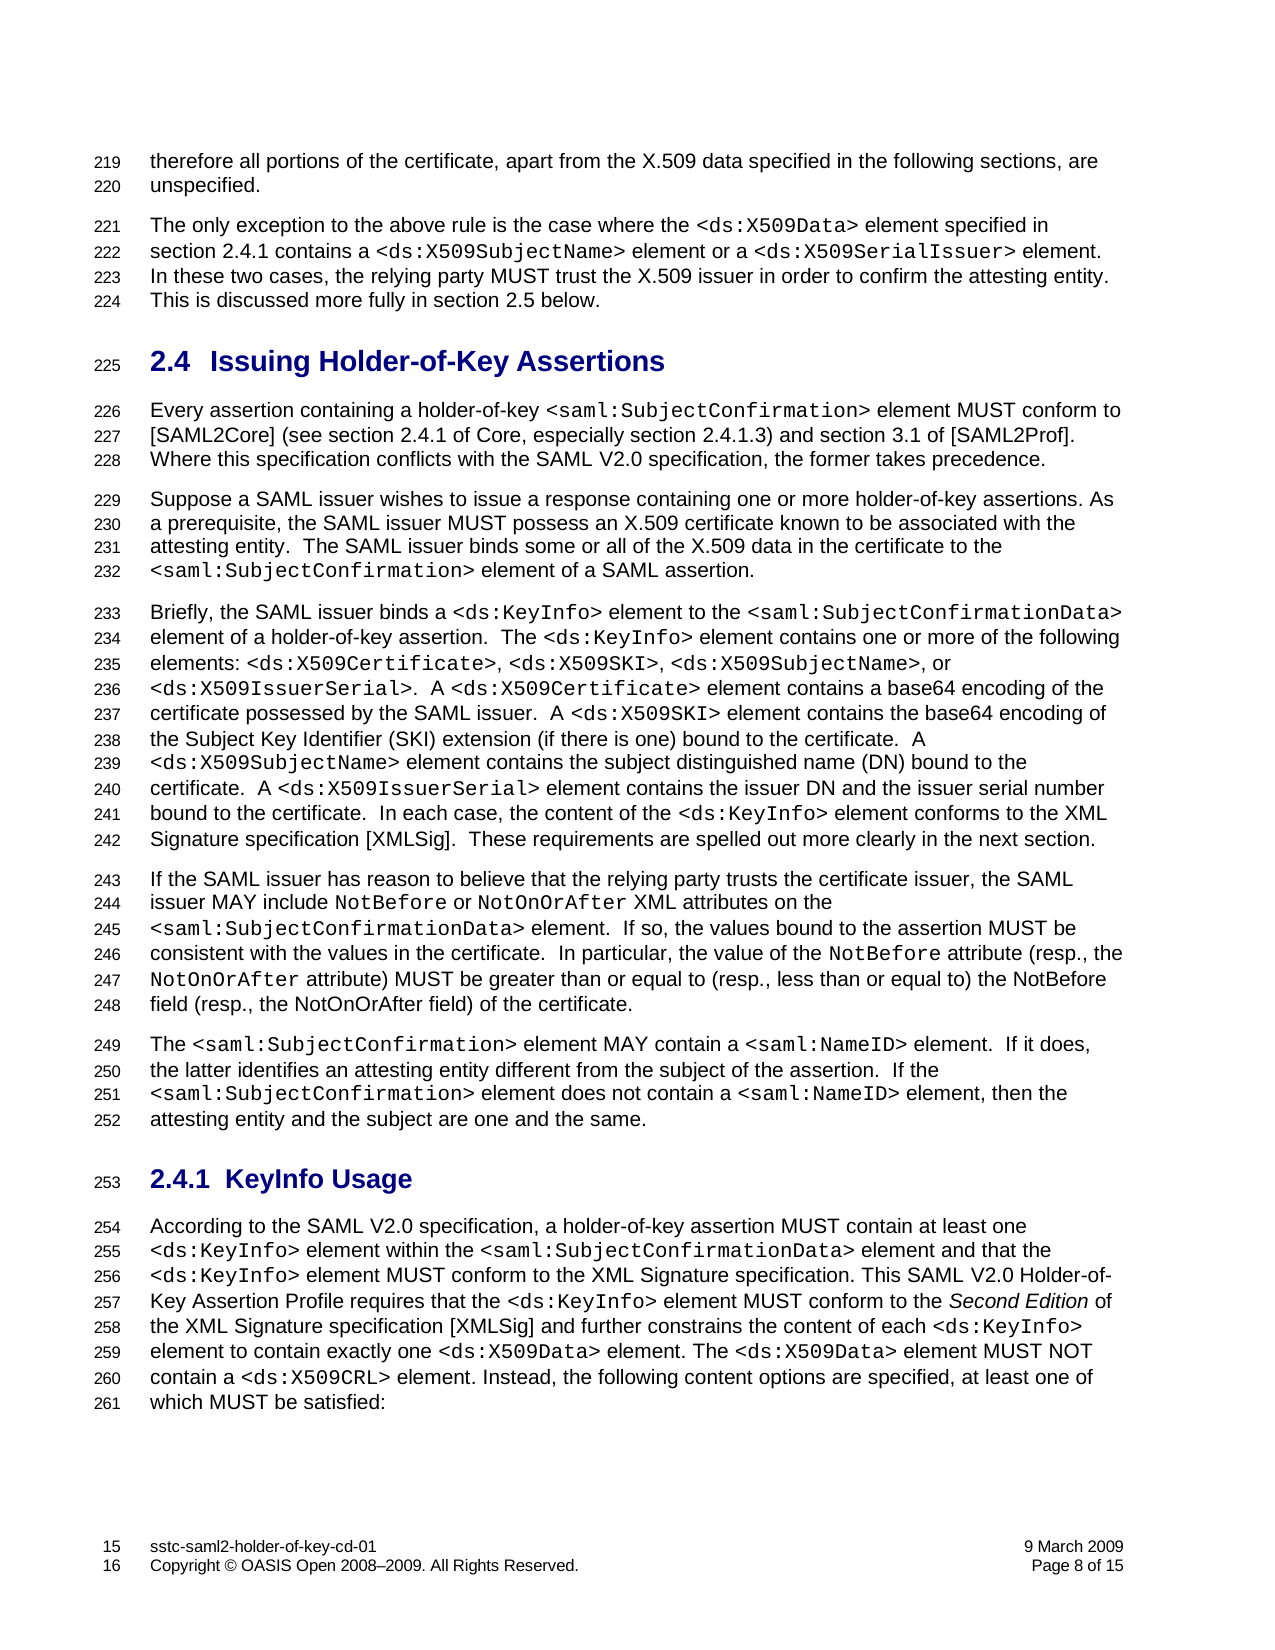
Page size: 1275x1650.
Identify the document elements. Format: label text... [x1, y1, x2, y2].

subtitle Issuing Holder-of-Key Assertions [150, 345, 1125, 377]
text Suppose a SAML issuer wishes to issue a response containing one or more holder-of-key assertions. As a prerequisite, the SAML issuer MUST possess an X.509 certificate known to be associated with the attesting entity. The SAML issuer binds some or all of the X.509 data in the certificate to the <saml:SubjectConfirmation> element of a SAML assertion. [150, 487, 1125, 583]
text therefore all portions of the certificate, apart from the X.509 data specified in the following sections, are unspecified. [150, 150, 1125, 197]
subtitle KeyInfo Usage [150, 1164, 1125, 1194]
text The only exception to the above rule is the case where the <ds:X509Data> element specified in section 2.4.1 contains a <ds:X509SubjectName> element or a <ds:X509SerialIssuer> element. In these two cases, the relying party MUST trust the X.509 issuer in order to confirm the attesting entity. This is discussed more fully in section 2.5 below. [150, 214, 1125, 312]
text Briefly, the SAML issuer binds a <ds:KeyInfo> element to the <saml:SubjectConfirmationData> element of a holder-of-key assertion. The <ds:KeyInfo> element contains one or more of the following elements: <ds:X509Certificate>, <ds:X509SKI>, <ds:X509SubjectName>, or <ds:X509IssuerSerial>. A <ds:X509Certificate> element contains a base64 encoding of the certificate possessed by the SAML issuer. A <ds:X509SKI> element contains the base64 encoding of the Subject Key Identifier (SKI) extension (if there is one) bound to the certificate. A <ds:X509SubjectName> element contains the subject distinguished name (DN) bound to the certificate. A <ds:X509IssuerSerial> element contains the issuer DN and the issuer serial number bound to the certificate. In each case, the content of the <ds:KeyInfo> element conforms to the XML Signature specification [XMLSig]. These requirements are spelled out more clearly in the next section. [150, 600, 1125, 851]
text According to the SAML V2.0 specification, a holder-of-key assertion MUST contain at least one <ds:KeyInfo> element within the <saml:SubjectConfirmationData> element and that the <ds:KeyInfo> element MUST conform to the XML Signature specification. This SAML V2.0 Holder-of-Key Assertion Profile requires that the <ds:KeyInfo> element MUST conform to the Second Edition of the XML Signature specification [XMLSig] and further constrains the content of each <ds:KeyInfo> element to contain exactly one <ds:X509Data> element. The <ds:X509Data> element MUST NOT contain a <ds:X509CRL> element. Instead, the following content options are specified, at least one of which MUST be satisfied: [150, 1215, 1125, 1414]
text The <saml:SubjectConfirmation> element MAY contain a <saml:NameID> element. If it does, the latter identifies an attesting entity different from the subject of the assertion. If the <saml:SubjectConfirmation> element does not contain a <saml:NameID> element, then the attesting entity and the subject are one and the same. [150, 1033, 1125, 1131]
text Every assertion containing a holder-of-key <saml:SubjectConfirmation> element MUST conform to [SAML2Core] (see section 2.4.1 of Core, especially section 2.4.1.3) and section 3.1 of [SAML2Prof]. Where this specification conflicts with the SAML V2.0 specification, the former takes precedence. [150, 398, 1125, 471]
text If the SAML issuer has reason to believe that the relying party trusts the certificate issuer, the SAML issuer MAY include NotBefore or NotOnOrAfter XML attributes on the <saml:SubjectConfirmationData> element. If so, the values bound to the assertion MUST be consistent with the values in the certificate. In particular, the value of the NotBefore attribute (resp., the NotOnOrAfter attribute) MUST be greater than or equal to (resp., less than or equal to) the NotBefore field (resp., the NotOnOrAfter field) of the certificate. [150, 867, 1125, 1016]
